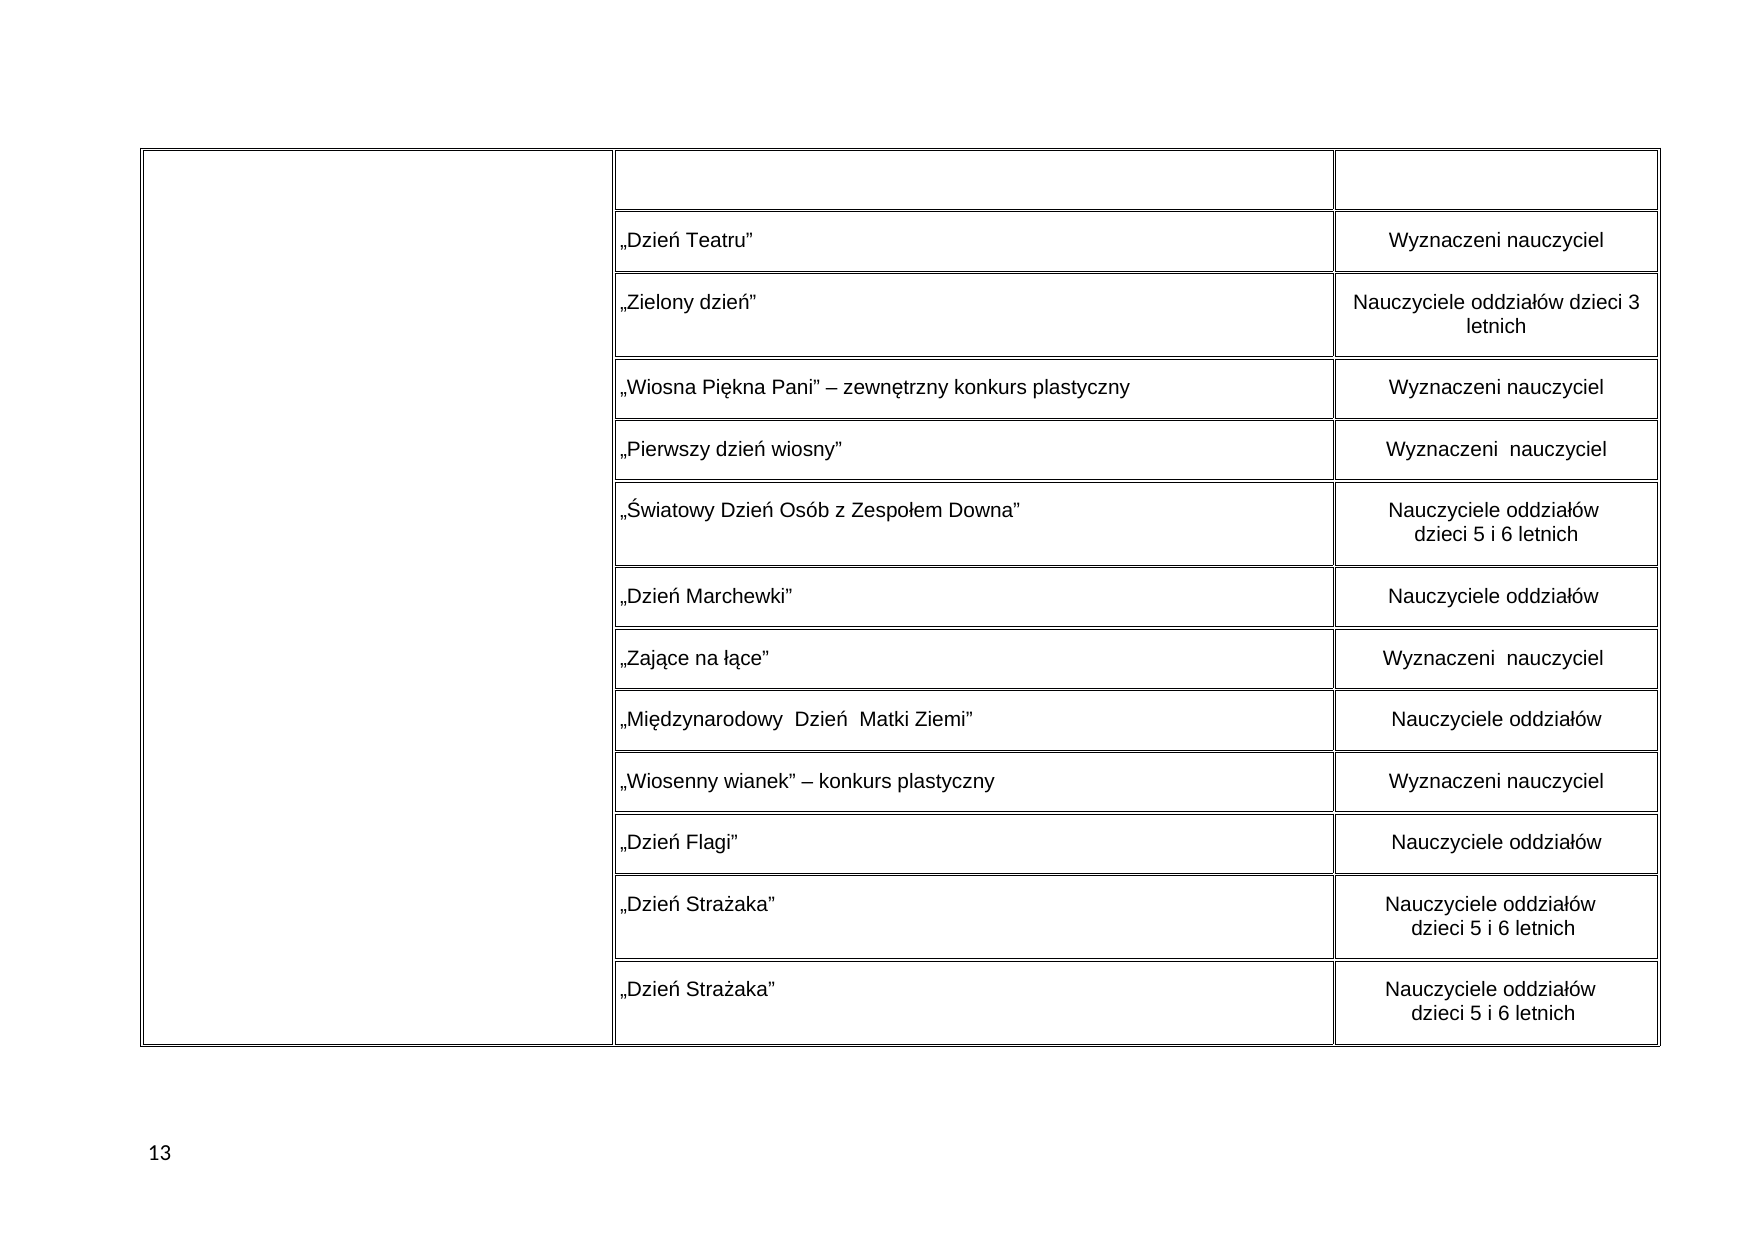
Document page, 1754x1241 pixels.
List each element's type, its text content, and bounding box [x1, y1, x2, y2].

table_cell Nauczyciele oddziałów dzieci 3 letnich [1336, 274, 1657, 356]
table_cell Nauczyciele oddziałów [1336, 568, 1657, 626]
table_cell Wyznaczeni nauczyciel [1336, 630, 1657, 688]
table_cell [144, 151, 612, 1044]
table_cell „Zielony dzień” [616, 274, 1333, 356]
table_cell „Wiosenny wianek” – konkurs plastyczny [616, 753, 1333, 811]
table_cell „Wiosna Piękna Pani” – zewnętrzny konkurs plastyczny [616, 360, 1333, 418]
table_cell „Dzień Teatru” [616, 212, 1333, 271]
table_cell Nauczyciele oddziałów dzieci 5 i 6 letnich [1336, 483, 1657, 565]
table_cell „Dzień Flagi” [616, 815, 1333, 873]
table_cell „Dzień Strażaka” [616, 962, 1333, 1044]
table_cell Nauczyciele oddziałów dzieci 5 i 6 letnich [1336, 962, 1657, 1044]
table_cell Nauczyciele oddziałów dzieci 5 i 6 letnich [1336, 876, 1657, 958]
table_cell Wyznaczeni nauczyciel [1336, 360, 1657, 418]
table_cell Nauczyciele oddziałów [1336, 815, 1657, 873]
table_cell „Dzień Strażaka” [616, 876, 1333, 958]
table_cell „Pierwszy dzień wiosny” [616, 421, 1333, 479]
table_cell „Dzień Marchewki” [616, 568, 1333, 626]
table_cell „Światowy Dzień Osób z Zespołem Downa” [616, 483, 1333, 565]
table_cell „Międzynarodowy Dzień Matki Ziemi” [616, 691, 1333, 749]
table_cell Wyznaczeni nauczyciel [1336, 212, 1657, 271]
table_cell Nauczyciele oddziałów [1336, 691, 1657, 749]
table_cell „Zające na łące” [616, 630, 1333, 688]
table_cell Wyznaczeni nauczyciel [1336, 753, 1657, 811]
table_cell [616, 151, 1333, 209]
table_cell Wyznaczeni nauczyciel [1336, 421, 1657, 479]
table_cell [1336, 151, 1657, 209]
